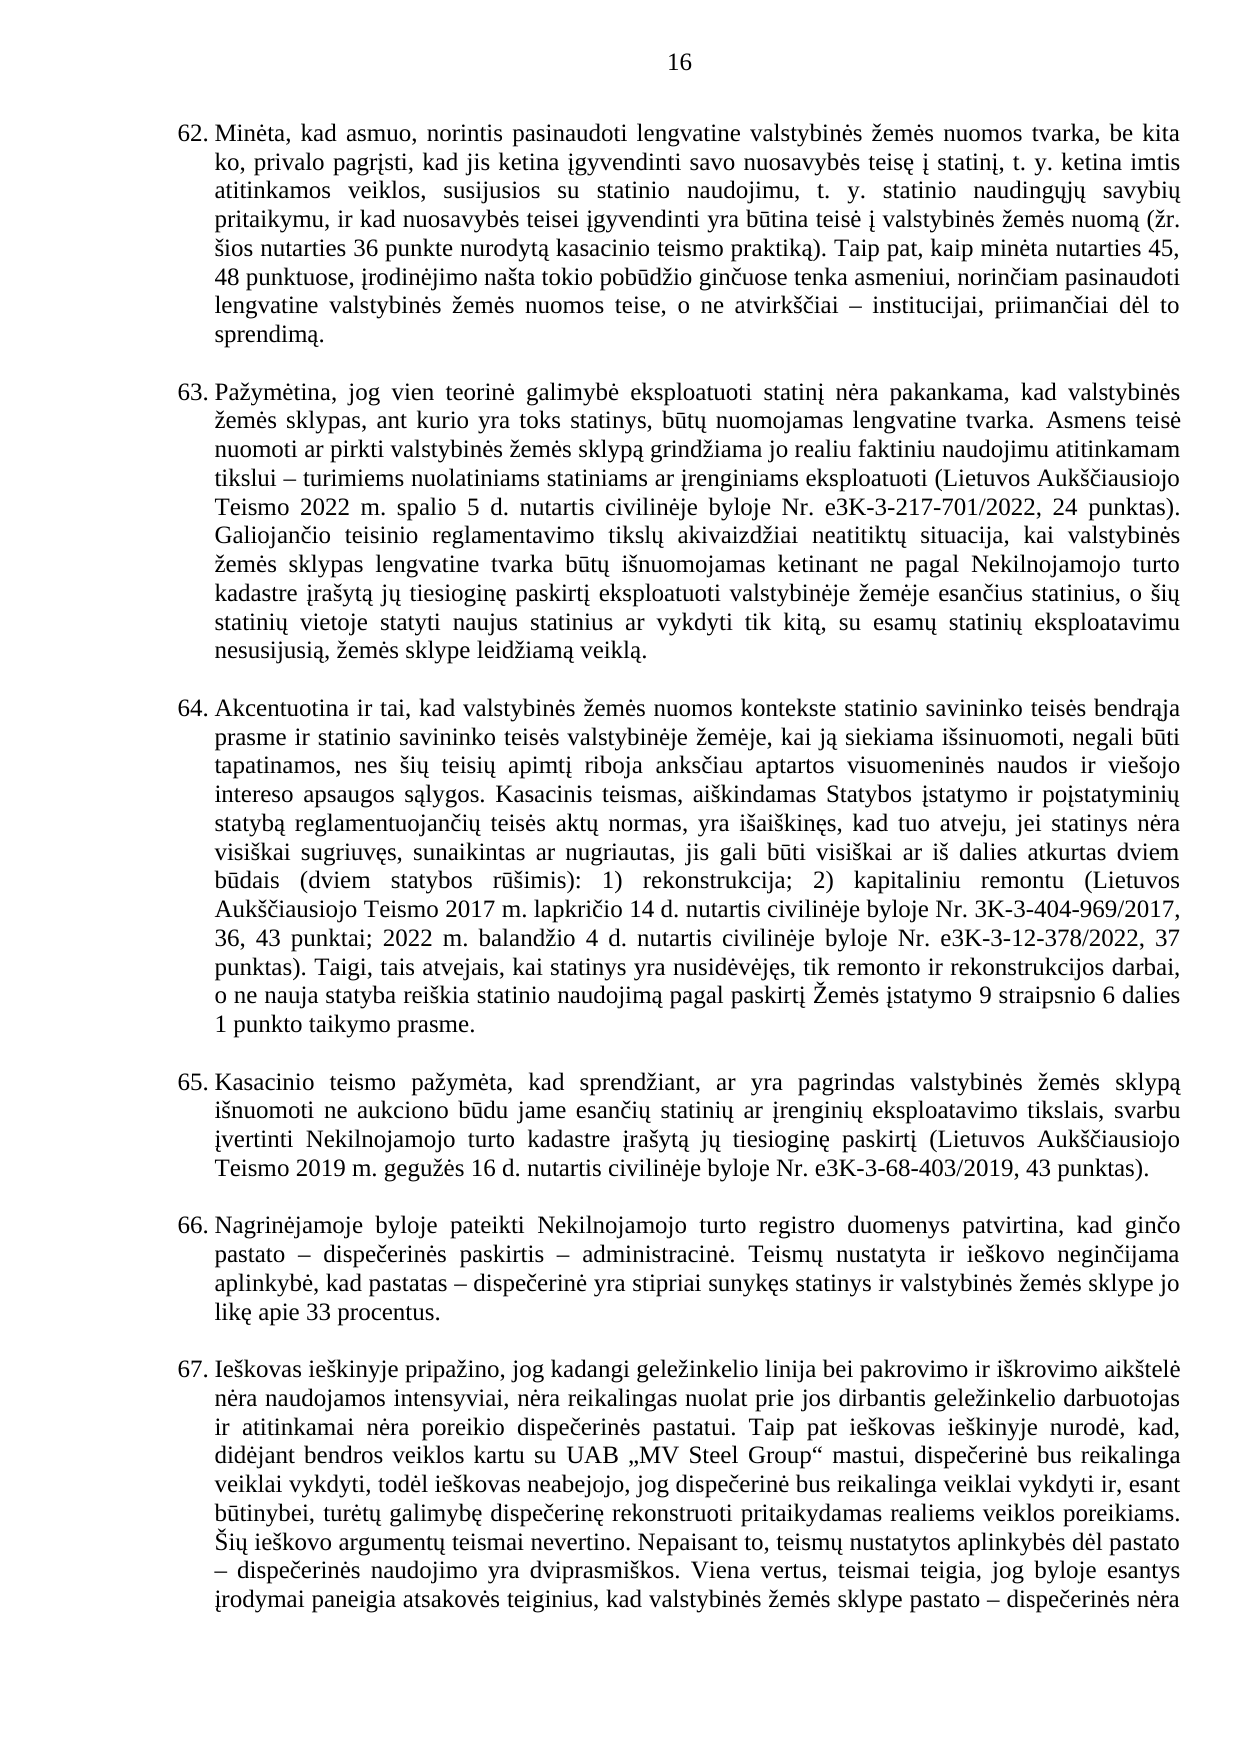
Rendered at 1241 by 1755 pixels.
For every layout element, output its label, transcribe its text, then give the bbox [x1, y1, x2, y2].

text 67. Ieškovas ieškinyje pripažino, jog kadangi geležinkelio linija bei pakrovimo ir iškrovimo aikštelė nėra naudojamos intensyviai, nėra reikalingas nuolat prie jos dirbantis geležinkelio darbuotojas ir atitinkamai nėra poreikio dispečerinės pastatui. Taip pat ieškovas ieškinyje nurodė, kad, didėjant bendros veiklos kartu su UAB „MV Steel Group“ mastui, dispečerinė bus reikalinga veiklai vykdyti, todėl ieškovas neabejojo, jog dispečerinė bus reikalinga veiklai vykdyti ir, esant būtinybei, turėtų galimybę dispečerinę rekonstruoti pritaikydamas realiems veiklos poreikiams. Šių ieškovo argumentų teismai nevertino. Nepaisant to, teismų nustatytos aplinkybės dėl pastato – dispečerinės naudojimo yra dviprasmiškos. Viena vertus, teismai teigia, jog byloje esantys įrodymai paneigia atsakovės teiginius, kad valstybinės žemės sklype pastato – dispečerinės nėra [177, 1354, 1181, 1613]
text 66. Nagrinėjamoje byloje pateikti Nekilnojamojo turto registro duomenys patvirtina, kad ginčo pastato – dispečerinės paskirtis – administracinė. Teismų nustatyta ir ieškovo neginčijama aplinkybė, kad pastatas – dispečerinė yra stipriai sunykęs statinys ir valstybinės žemės sklype jo likę apie 33 procentus. [177, 1211, 1181, 1326]
text 63. Pažymėtina, jog vien teorinė galimybė eksploatuoti statinį nėra pakankama, kad valstybinės žemės sklypas, ant kurio yra toks statinys, būtų nuomojamas lengvatine tvarka. Asmens teisė nuomoti ar pirkti valstybinės žemės sklypą grindžiama jo realiu faktiniu naudojimu atitinkamam tikslui – turimiems nuolatiniams statiniams ar įrenginiams eksploatuoti (Lietuvos Aukščiausiojo Teismo 2022 m. spalio 5 d. nutartis civilinėje byloje Nr. e3K-3-217-701/2022, 24 punktas). Galiojančio teisinio reglamentavimo tikslų akivaizdžiai neatitiktų situacija, kai valstybinės žemės sklypas lengvatine tvarka būtų išnuomojamas ketinant ne pagal Nekilnojamojo turto kadastre įrašytą jų tiesioginę paskirtį eksploatuoti valstybinėje žemėje esančius statinius, o šių statinių vietoje statyti naujus statinius ar vykdyti tik kitą, su esamų statinių eksploatavimu nesusijusią, žemės sklype leidžiamą veiklą. [177, 377, 1181, 664]
text 64. Akcentuotina ir tai, kad valstybinės žemės nuomos kontekste statinio savininko teisės bendrąja prasme ir statinio savininko teisės valstybinėje žemėje, kai ją siekiama išsinuomoti, negali būti tapatinamos, nes šių teisių apimtį riboja anksčiau aptartos visuomeninės naudos ir viešojo intereso apsaugos sąlygos. Kasacinis teismas, aiškindamas Statybos įstatymo ir poįstatyminių statybą reglamentuojančių teisės aktų normas, yra išaiškinęs, kad tuo atveju, jei statinys nėra visiškai sugriuvęs, sunaikintas ar nugriautas, jis gali būti visiškai ar iš dalies atkurtas dviem būdais (dviem statybos rūšimis): 1) rekonstrukcija; 2) kapitaliniu remontu (Lietuvos Aukščiausiojo Teismo 2017 m. lapkričio 14 d. nutartis civilinėje byloje Nr. 3K-3-404-969/2017, 36, 43 punktai; 2022 m. balandžio 4 d. nutartis civilinėje byloje Nr. e3K-3-12-378/2022, 37 punktas). Taigi, tais atvejais, kai statinys yra nusidėvėjęs, tik remonto ir rekonstrukcijos darbai, o ne nauja statyba reiškia statinio naudojimą pagal paskirtį Žemės įstatymo 9 straipsnio 6 dalies 1 punkto taikymo prasme. [177, 693, 1181, 1038]
text 62. Minėta, kad asmuo, norintis pasinaudoti lengvatine valstybinės žemės nuomos tvarka, be kita ko, privalo pagrįsti, kad jis ketina įgyvendinti savo nuosavybės teisę į statinį, t. y. ketina imtis atitinkamos veiklos, susijusios su statinio naudojimu, t. y. statinio naudingųjų savybių pritaikymu, ir kad nuosavybės teisei įgyvendinti yra būtina teisė į valstybinės žemės nuomą (žr. šios nutarties 36 punkte nurodytą kasacinio teismo praktiką). Taip pat, kaip minėta nutarties 45, 48 punktuose, įrodinėjimo našta tokio pobūdžio ginčuose tenka asmeniui, norinčiam pasinaudoti lengvatine valstybinės žemės nuomos teise, o ne atvirkščiai – institucijai, priimančiai dėl to sprendimą. [177, 118, 1181, 348]
text 65. Kasacinio teismo pažymėta, kad sprendžiant, ar yra pagrindas valstybinės žemės sklypą išnuomoti ne aukciono būdu jame esančių statinių ar įrenginių eksploatavimo tikslais, svarbu įvertinti Nekilnojamojo turto kadastre įrašytą jų tiesioginę paskirtį (Lietuvos Aukščiausiojo Teismo 2019 m. gegužės 16 d. nutartis civilinėje byloje Nr. e3K-3-68-403/2019, 43 punktas). [177, 1067, 1181, 1182]
